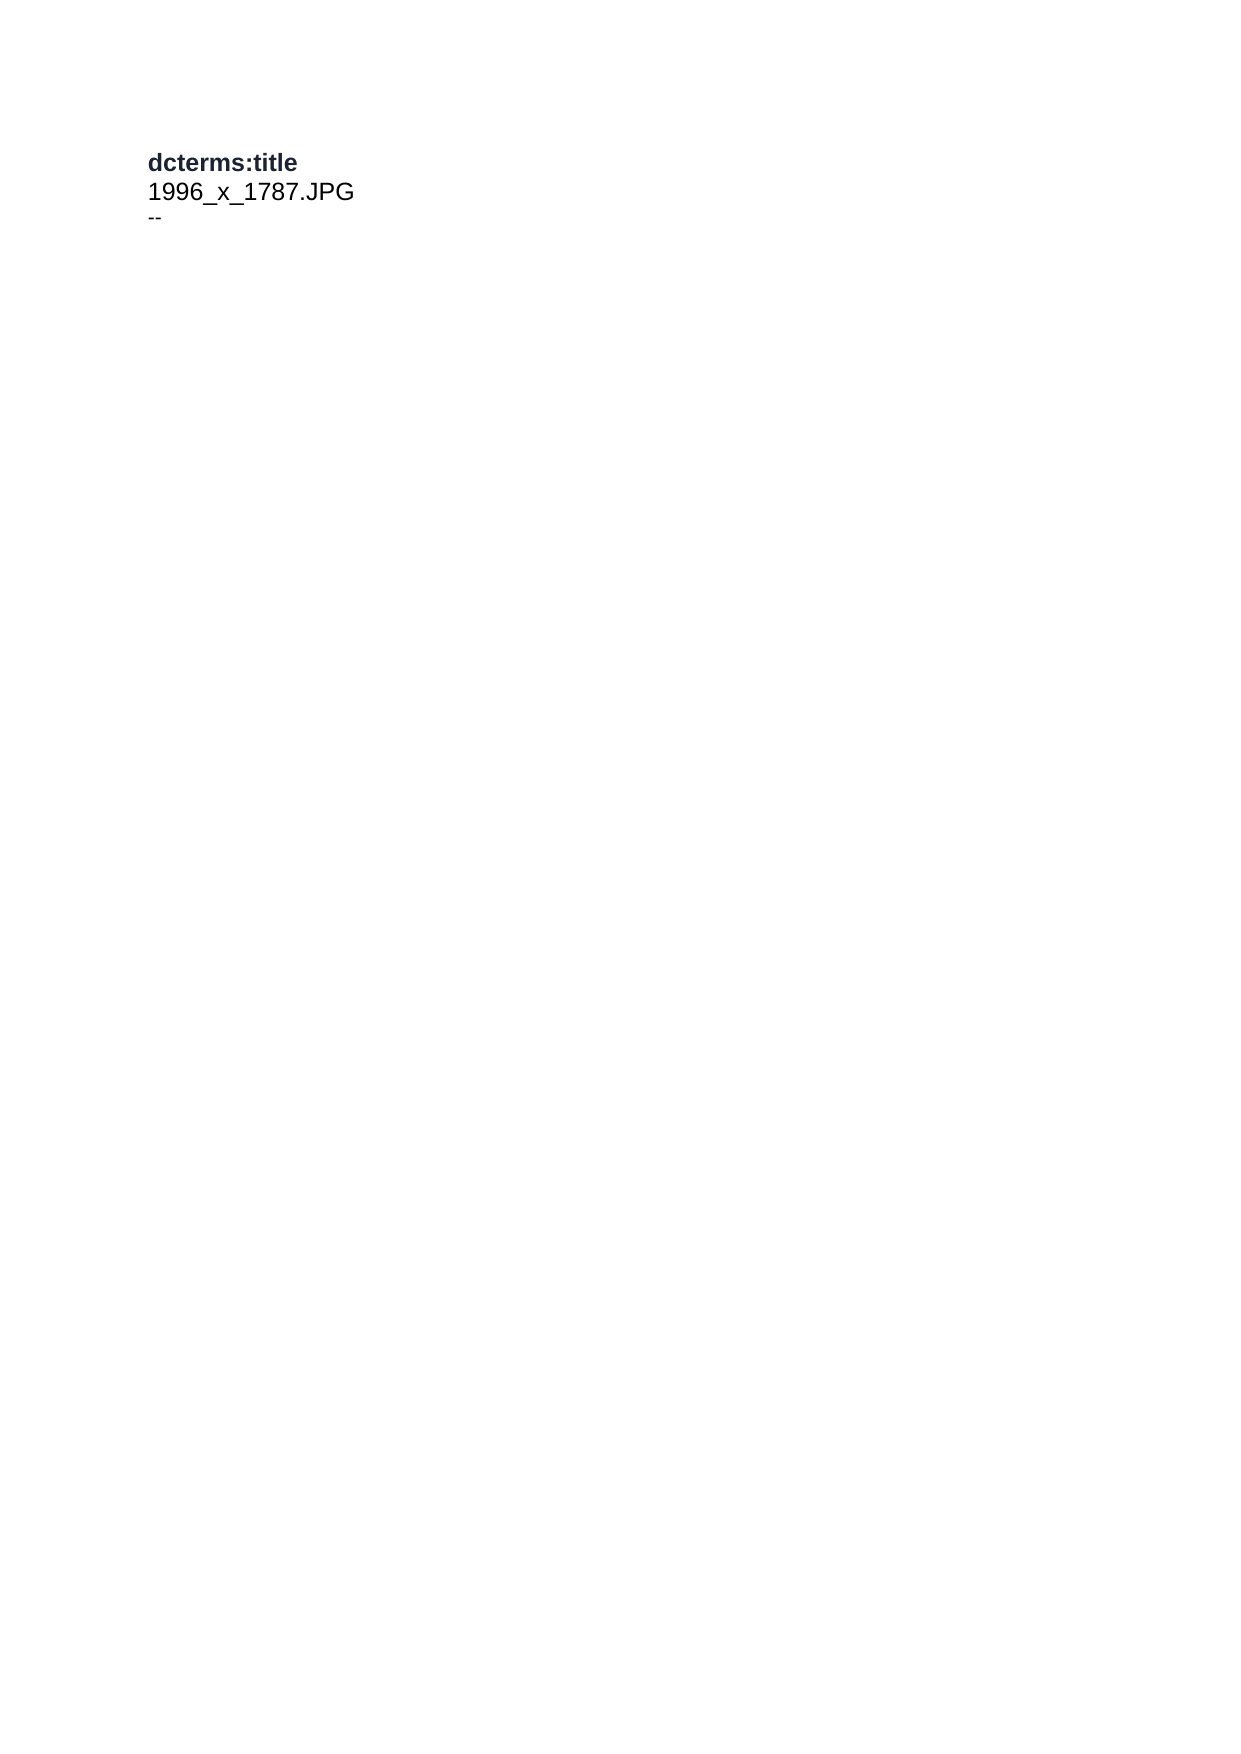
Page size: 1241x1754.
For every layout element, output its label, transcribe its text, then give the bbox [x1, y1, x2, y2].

text 1996_x_1787.JPG [148, 176, 1092, 205]
text dcterms:title [148, 148, 1092, 176]
text -- [148, 205, 1092, 229]
